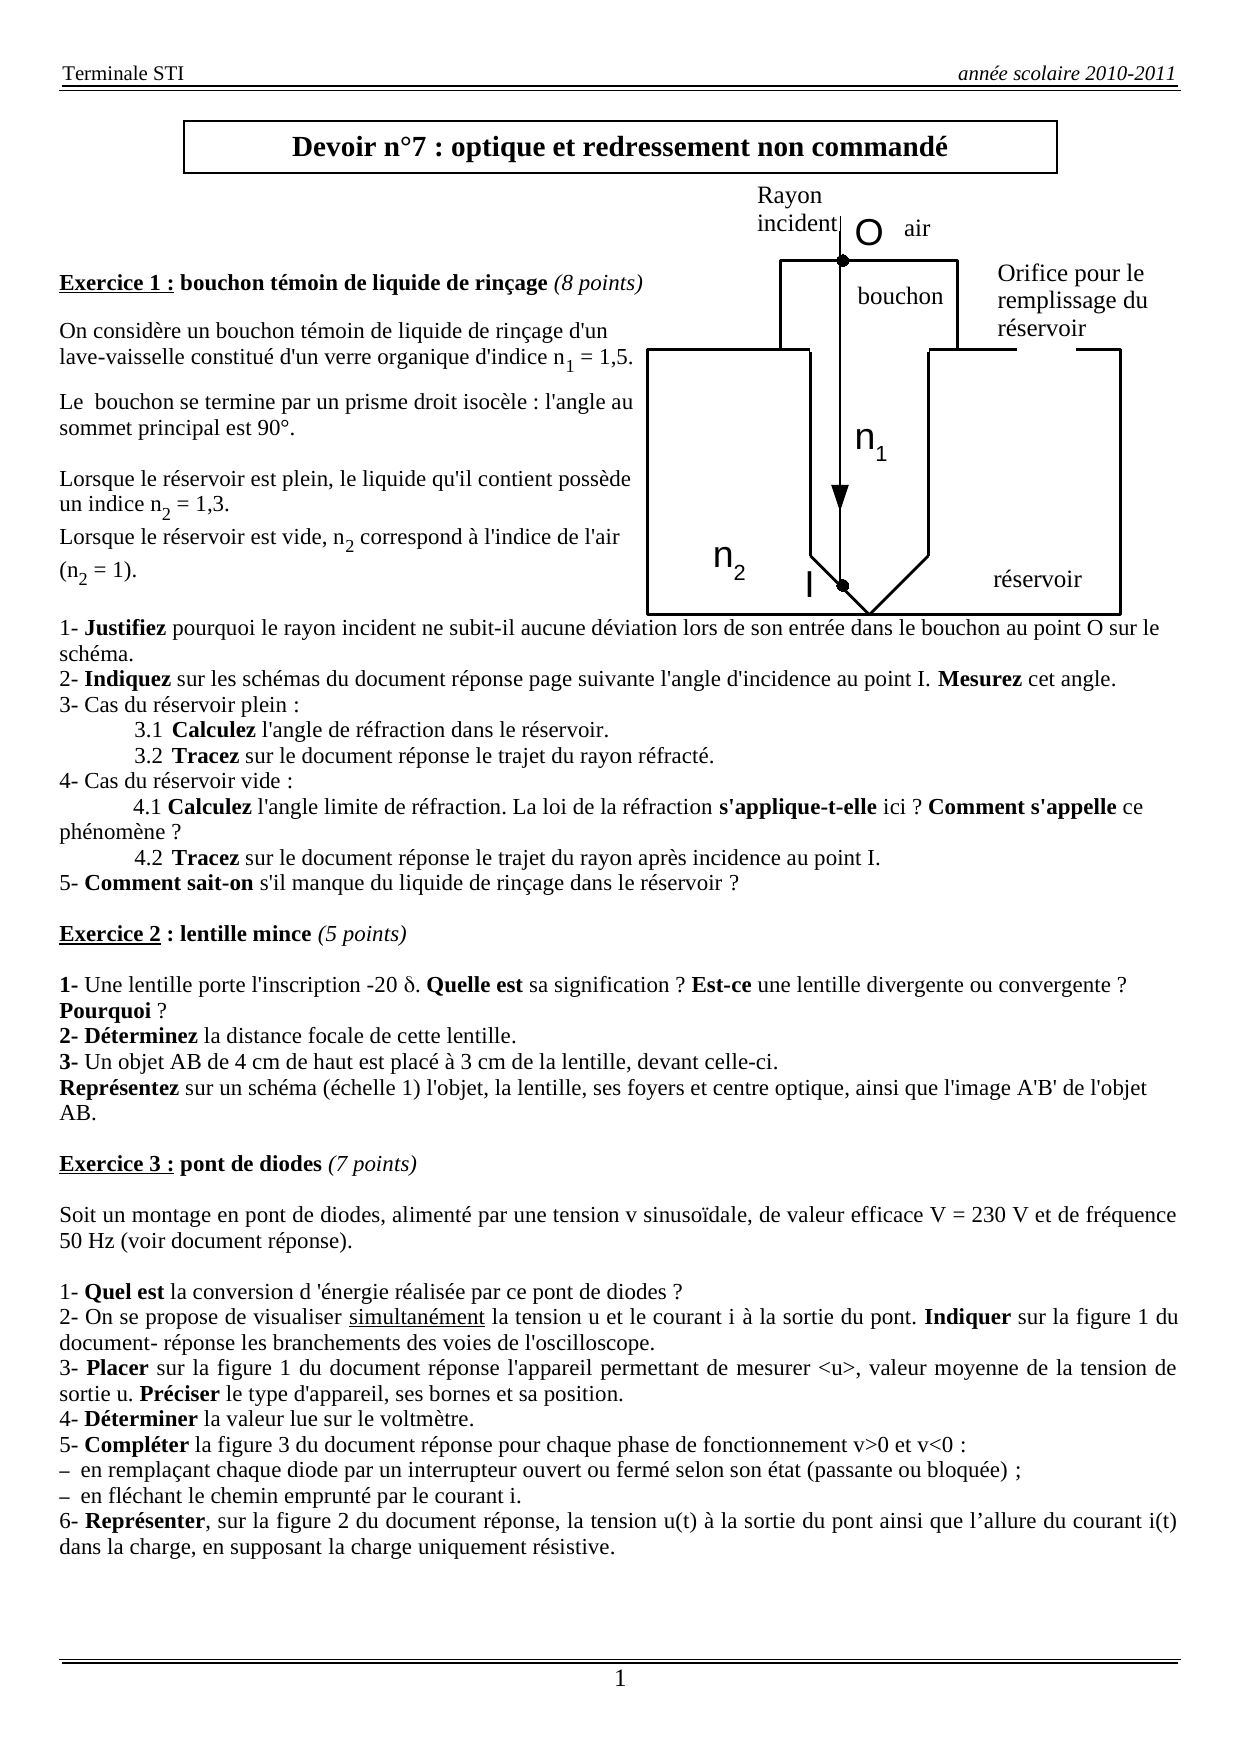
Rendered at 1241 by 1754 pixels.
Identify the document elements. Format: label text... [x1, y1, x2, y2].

text 5- Comment sait-on s'il manque du liquide de rinçage dans le réservoir ? [59, 870, 1181, 896]
text Exercice 1 : bouchon témoin de liquide de rinçage (8 points) [59, 269, 779, 295]
text Le bouchon se termine par un prisme droit isocèle : l'angle au sommet principal est 90°. [59, 389, 645, 440]
text Lorsque le réservoir est vide, n2 correspond à l'indice de l'air (n2 = 1). [59, 524, 645, 589]
text Exercice 2 : lentille mince (5 points) [59, 921, 1181, 947]
text Exercice 3 : pont de diodes (7 points) [59, 1151, 1181, 1176]
list Tracez sur le document réponse le trajet du rayon après incidence au point I. [134, 845, 1181, 870]
text Soit un montage en pont de diodes, alimenté par une tension v sinusoïdale, de valeur efficace V = 230 V et de fréquence 50 Hz (voir document réponse). [59, 1202, 1179, 1253]
text On considère un bouchon témoin de liquide de rinçage d'un lave-vaisselle constitué d'un verre organique d'indice n1 = 1,5. [59, 318, 645, 376]
text Représentez sur un schéma (échelle 1) l'objet, la lentille, ses foyers et centre optique, ainsi que l'image A'B' de l'objet AB. [59, 1074, 1180, 1125]
text Exercice 1 : bouchon témoin de liquide de rinçage (8 points) [959, 269, 1181, 295]
list Tracez sur le document réponse le trajet du rayon réfracté. [134, 743, 1181, 768]
text 5- Compléter la figure 3 du document réponse pour chaque phase de fonctionnement v>0 et v<0 : [59, 1432, 1179, 1457]
text 2- Indiquez sur les schémas du document réponse page suivante l'angle d'incidence au point I. Mesurez cet angle. [59, 666, 1183, 692]
text 4- Cas du réservoir vide : [59, 768, 1181, 794]
text 2- On se propose de visualiser simultanément la tension u et le courant i à la sortie du pont. Indiquer sur la figure 1 du document- réponse les branchements des voies de l'oscilloscope. [59, 1304, 1179, 1355]
text Exercice 1 : bouchon témoin de liquide de rinçage (8 points) [841, 269, 956, 295]
text Exercice 1 : bouchon témoin de liquide de rinçage (8 points) [782, 269, 839, 295]
text Devoir n°7 : optique et redressement non commandé [193, 131, 1047, 163]
text Lorsque le réservoir est plein, le liquide qu'il contient possède un indice n2 = 1,3. [59, 466, 645, 524]
text 4- Déterminer la valeur lue sur le voltmètre. [59, 1406, 1179, 1432]
text 1- Une lentille porte l'inscription -20 d. Quelle est sa signification ? Est-ce une lentille divergente ou convergente ? Pourquoi ? [59, 972, 1181, 1023]
text 4.1 Calculez l'angle limite de réfraction. La loi de la réfraction s'applique-t-elle ici ? Comment s'appelle ce phénomène ? [59, 794, 1181, 845]
text 1- Justifiez pourquoi le rayon incident ne subit-il aucune déviation lors de son entrée dans le bouchon au point O sur le schéma. [59, 615, 1183, 666]
list en remplaçant chaque diode par un interrupteur ouvert ou fermé selon son état (passante ou bloquée) ; [59, 1457, 1179, 1483]
list en fléchant le chemin emprunté par le courant i. [59, 1483, 1179, 1508]
text 3- Un objet AB de 4 cm de haut est placé à 3 cm de la lentille, devant celle-ci. [59, 1049, 1180, 1074]
list Calculez l'angle de réfraction dans le réservoir. [134, 717, 1181, 743]
text 1- Quel est la conversion d 'énergie réalisée par ce pont de diodes ? [59, 1278, 1179, 1304]
text 2- Déterminez la distance focale de cette lentille. [59, 1023, 1180, 1049]
text 3- Cas du réservoir plein : [59, 692, 1183, 717]
text 3- Placer sur la figure 1 du document réponse l'appareil permettant de mesurer <u>, valeur moyenne de la tension de sortie u. Préciser le type d'appareil, ses bornes et sa position. [59, 1355, 1179, 1406]
text 6- Représenter, sur la figure 2 du document réponse, la tension u(t) à la sortie du pont ainsi que l’allure du courant i(t) dans la charge, en supposant la charge uniquement résistive. [59, 1508, 1179, 1559]
